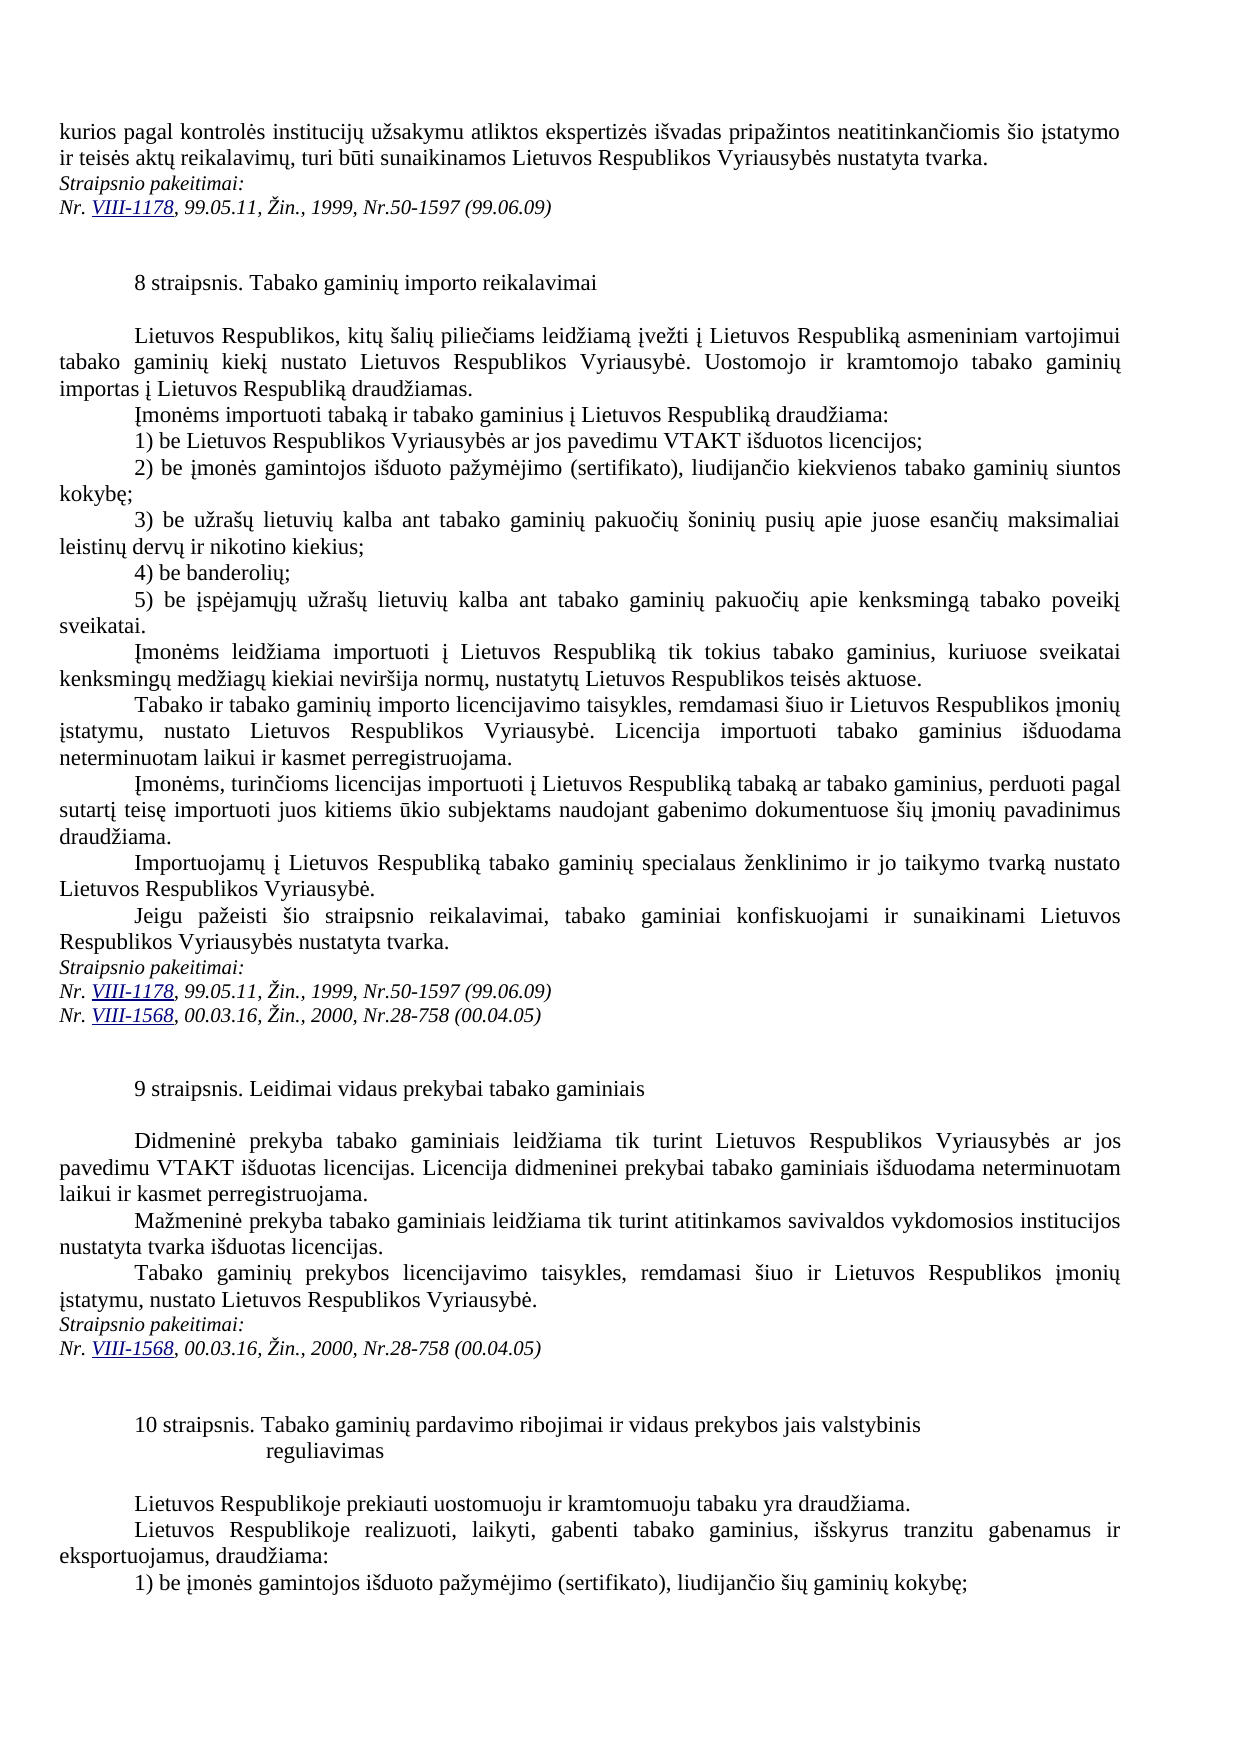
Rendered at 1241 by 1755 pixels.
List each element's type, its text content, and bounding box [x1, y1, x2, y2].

text Lietuvos Respublikos, kitų šalių piliečiams leidžiamą įvežti į Lietuvos Respubliką asmeniniam vartojimui tabako gaminių kiekį nustato Lietuvos Respublikos Vyriausybė. Uostomojo ir kramtomojo tabako gaminių importas į Lietuvos Respubliką draudžiamas. [59, 322, 1122, 401]
text 10 straipsnis. Tabako gaminių pardavimo ribojimai ir vidaus prekybos jais valstybinis [134, 1411, 1122, 1437]
text reguliavimas [266, 1437, 1122, 1463]
text 5) be įspėjamųjų užrašų lietuvių kalba ant tabako gaminių pakuočių apie kenksmingą tabako poveikį sveikatai. [59, 586, 1122, 638]
text 8 straipsnis. Tabako gaminių importo reikalavimai [59, 269, 1122, 296]
text Lietuvos Respublikoje realizuoti, laikyti, gabenti tabako gaminius, išskyrus tranzitu gabenamus ir eksportuojamus, draudžiama: [59, 1516, 1122, 1569]
text Nr. VIII-1178, 99.05.11, Žin., 1999, Nr.50-1597 (99.06.09) [59, 195, 1122, 219]
text Įmonėms leidžiama importuoti į Lietuvos Respubliką tik tokius tabako gaminius, kuriuose sveikatai kenksmingų medžiagų kiekiai neviršija normų, nustatytų Lietuvos Respublikos teisės aktuose. [59, 638, 1122, 691]
text 1) be įmonės gamintojos išduoto pažymėjimo (sertifikato), liudijančio šių gaminių kokybę; [59, 1569, 1122, 1595]
text Straipsnio pakeitimai: [59, 171, 1122, 195]
text Tabako gaminių prekybos licencijavimo taisykles, remdamasi šiuo ir Lietuvos Respublikos įmonių įstatymu, nustato Lietuvos Respublikos Vyriausybė. [59, 1259, 1122, 1312]
text 1) be Lietuvos Respublikos Vyriausybės ar jos pavedimu VTAKT išduotos licencijos; [59, 427, 1122, 454]
text Jeigu pažeisti šio straipsnio reikalavimai, tabako gaminiai konfiskuojami ir sunaikinami Lietuvos Respublikos Vyriausybės nustatyta tvarka. [59, 902, 1122, 954]
text Nr. VIII-1178, 99.05.11, Žin., 1999, Nr.50-1597 (99.06.09) [59, 979, 1122, 1003]
text Importuojamų į Lietuvos Respubliką tabako gaminių specialaus ženklinimo ir jo taikymo tvarką nustato Lietuvos Respublikos Vyriausybė. [59, 849, 1122, 902]
text Nr. VIII-1568, 00.03.16, Žin., 2000, Nr.28-758 (00.04.05) [59, 1336, 1122, 1360]
text 9 straipsnis. Leidimai vidaus prekybai tabako gaminiais [59, 1075, 1122, 1101]
text Lietuvos Respublikoje prekiauti uostomuoju ir kramtomuoju tabaku yra draudžiama. [59, 1490, 1122, 1516]
text Straipsnio pakeitimai: [59, 954, 1122, 979]
text Straipsnio pakeitimai: [59, 1312, 1122, 1336]
text kurios pagal kontrolės institucijų užsakymu atliktos ekspertizės išvadas pripažintos neatitinkančiomis šio įstatymo ir teisės aktų reikalavimų, turi būti sunaikinamos Lietuvos Respublikos Vyriausybės nustatyta tvarka. [59, 118, 1122, 171]
text Mažmeninė prekyba tabako gaminiais leidžiama tik turint atitinkamos savivaldos vykdomosios institucijos nustatyta tvarka išduotas licencijas. [59, 1207, 1122, 1259]
text Įmonėms, turinčioms licencijas importuoti į Lietuvos Respubliką tabaką ar tabako gaminius, perduoti pagal sutartį teisę importuoti juos kitiems ūkio subjektams naudojant gabenimo dokumentuose šių įmonių pavadinimus draudžiama. [59, 770, 1122, 849]
text 2) be įmonės gamintojos išduoto pažymėjimo (sertifikato), liudijančio kiekvienos tabako gaminių siuntos kokybę; [59, 454, 1122, 507]
text Didmeninė prekyba tabako gaminiais leidžiama tik turint Lietuvos Respublikos Vyriausybės ar jos pavedimu VTAKT išduotas licencijas. Licencija didmeninei prekybai tabako gaminiais išduodama neterminuotam laikui ir kasmet perregistruojama. [59, 1128, 1122, 1207]
text Įmonėms importuoti tabaką ir tabako gaminius į Lietuvos Respubliką draudžiama: [59, 401, 1122, 427]
text 3) be užrašų lietuvių kalba ant tabako gaminių pakuočių šoninių pusių apie juose esančių maksimaliai leistinų dervų ir nikotino kiekius; [59, 507, 1122, 559]
text Tabako ir tabako gaminių importo licencijavimo taisykles, remdamasi šiuo ir Lietuvos Respublikos įmonių įstatymu, nustato Lietuvos Respublikos Vyriausybė. Licencija importuoti tabako gaminius išduodama neterminuotam laikui ir kasmet perregistruojama. [59, 691, 1122, 770]
text 4) be banderolių; [59, 559, 1122, 586]
text Nr. VIII-1568, 00.03.16, Žin., 2000, Nr.28-758 (00.04.05) [59, 1003, 1122, 1027]
